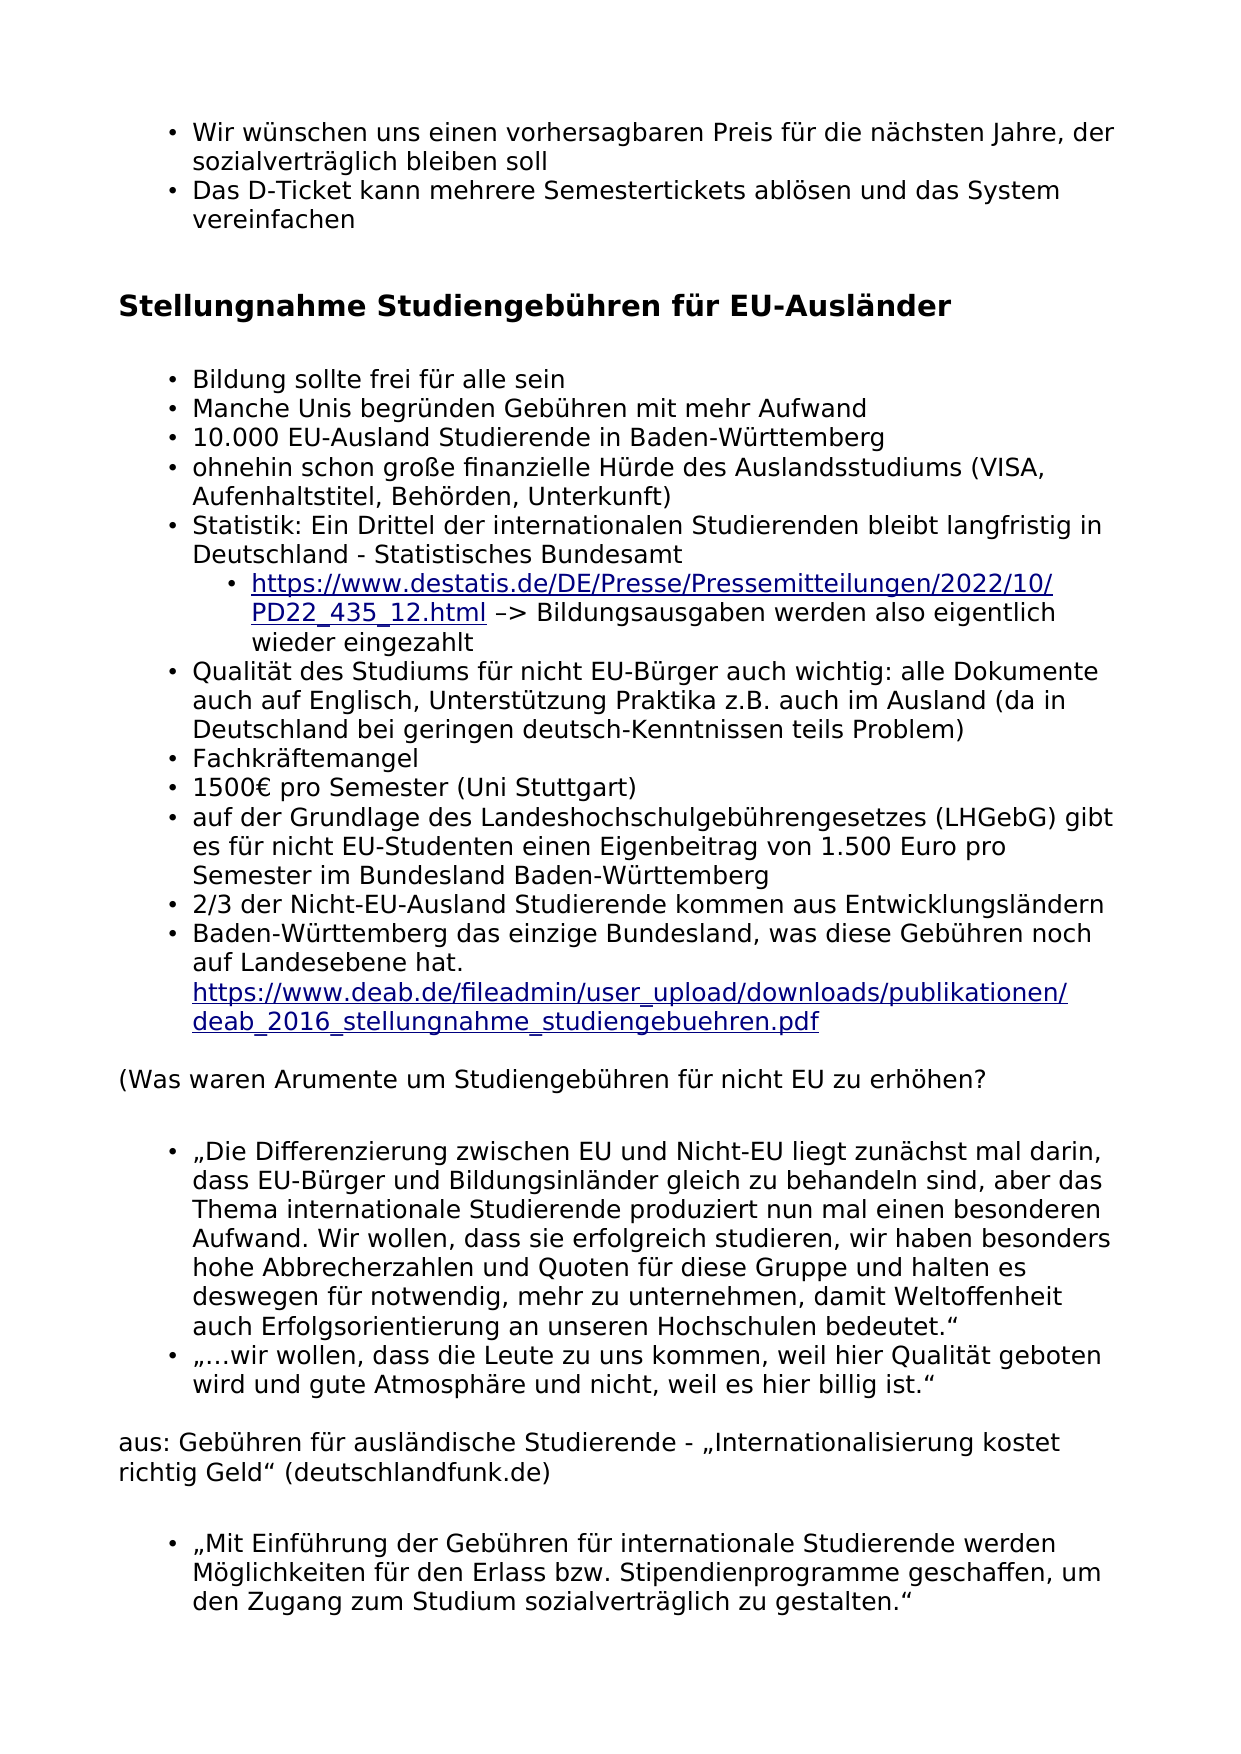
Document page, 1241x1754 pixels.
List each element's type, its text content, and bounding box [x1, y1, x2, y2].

list Baden-Württemberg das einzige Bundesland, was diese Gebühren noch auf Landesebene hat. https://www.deab.de/fileadmin/user_upload/downloads/publikationen/deab_2016_stellungnahme_studiengebuehren.pdf [177, 919, 1122, 1036]
list Manche Unis begründen Gebühren mit mehr Aufwand [177, 394, 1122, 423]
list „Mit Einführung der Gebühren für internationale Studierende werden Möglichkeiten für den Erlass bzw. Stipendienprogramme geschaffen, um den Zugang zum Studium sozialverträglich zu gestalten.“ [177, 1529, 1122, 1616]
list auf der Grundlage des Landeshochschulgebührengesetzes (LHGebG) gibt es für nicht EU-Studenten einen Eigenbeitrag von 1.500 Euro pro Semester im Bundesland Baden-Württemberg [177, 803, 1122, 890]
list ohnehin schon große finanzielle Hürde des Auslandsstudiums (VISA, Aufenhaltstitel, Behörden, Unterkunft) [177, 453, 1122, 511]
text aus: Gebühren für ausländische Studierende - „Internationalisierung kostet richtig Geld“ (deutschlandfunk.de) [118, 1429, 1122, 1487]
list https://www.destatis.de/DE/Presse/Pressemitteilungen/2022/10/PD22_435_12.html –> Bildungsausgaben werden also eigentlich wieder eingezahlt [236, 569, 1122, 657]
text (Was waren Arumente um Studiengebühren für nicht EU zu erhöhen? [118, 1066, 1122, 1095]
list Fachkräftemangel [177, 744, 1122, 773]
list Das D-Ticket kann mehrere Semestertickets ablösen und das System vereinfachen [177, 176, 1122, 235]
list 1500€ pro Semester (Uni Stuttgart) [177, 773, 1122, 803]
list „Die Differenzierung zwischen EU und Nicht-EU liegt zunächst mal darin, dass EU-Bürger und Bildungsinländer gleich zu behandeln sind, aber das Thema internationale Studierende produziert nun mal einen besonderen Aufwand. Wir wollen, dass sie erfolgreich studieren, wir haben besonders hohe Abbrecherzahlen und Quoten für diese Gruppe und halten es deswegen für notwendig, mehr zu unternehmen, damit Weltoffenheit auch Erfolgsorientierung an unseren Hochschulen bedeutet.“ [177, 1137, 1122, 1341]
list „…wir wollen, dass die Leute zu uns kommen, weil hier Qualität geboten wird und gute Atmosphäre und nicht, weil es hier billig ist.“ [177, 1341, 1122, 1399]
list Qualität des Studiums für nicht EU-Bürger auch wichtig: alle Dokumente auch auf Englisch, Unterstützung Praktika z.B. auch im Ausland (da in Deutschland bei geringen deutsch-Kenntnissen teils Problem) [177, 657, 1122, 744]
list Wir wünschen uns einen vorhersagbaren Preis für die nächsten Jahre, der sozialverträglich bleiben soll [177, 118, 1122, 176]
list Bildung sollte frei für alle sein [177, 365, 1122, 394]
subtitle Stellungnahme Studiengebühren für EU-Ausländer [118, 289, 1122, 323]
list 2/3 der Nicht-EU-Ausland Studierende kommen aus Entwicklungsländern [177, 890, 1122, 919]
list 10.000 EU-Ausland Studierende in Baden-Württemberg [177, 423, 1122, 453]
list Statistik: Ein Drittel der internationalen Studierenden bleibt langfristig in Deutschland - Statistisches Bundesamt [177, 511, 1122, 569]
